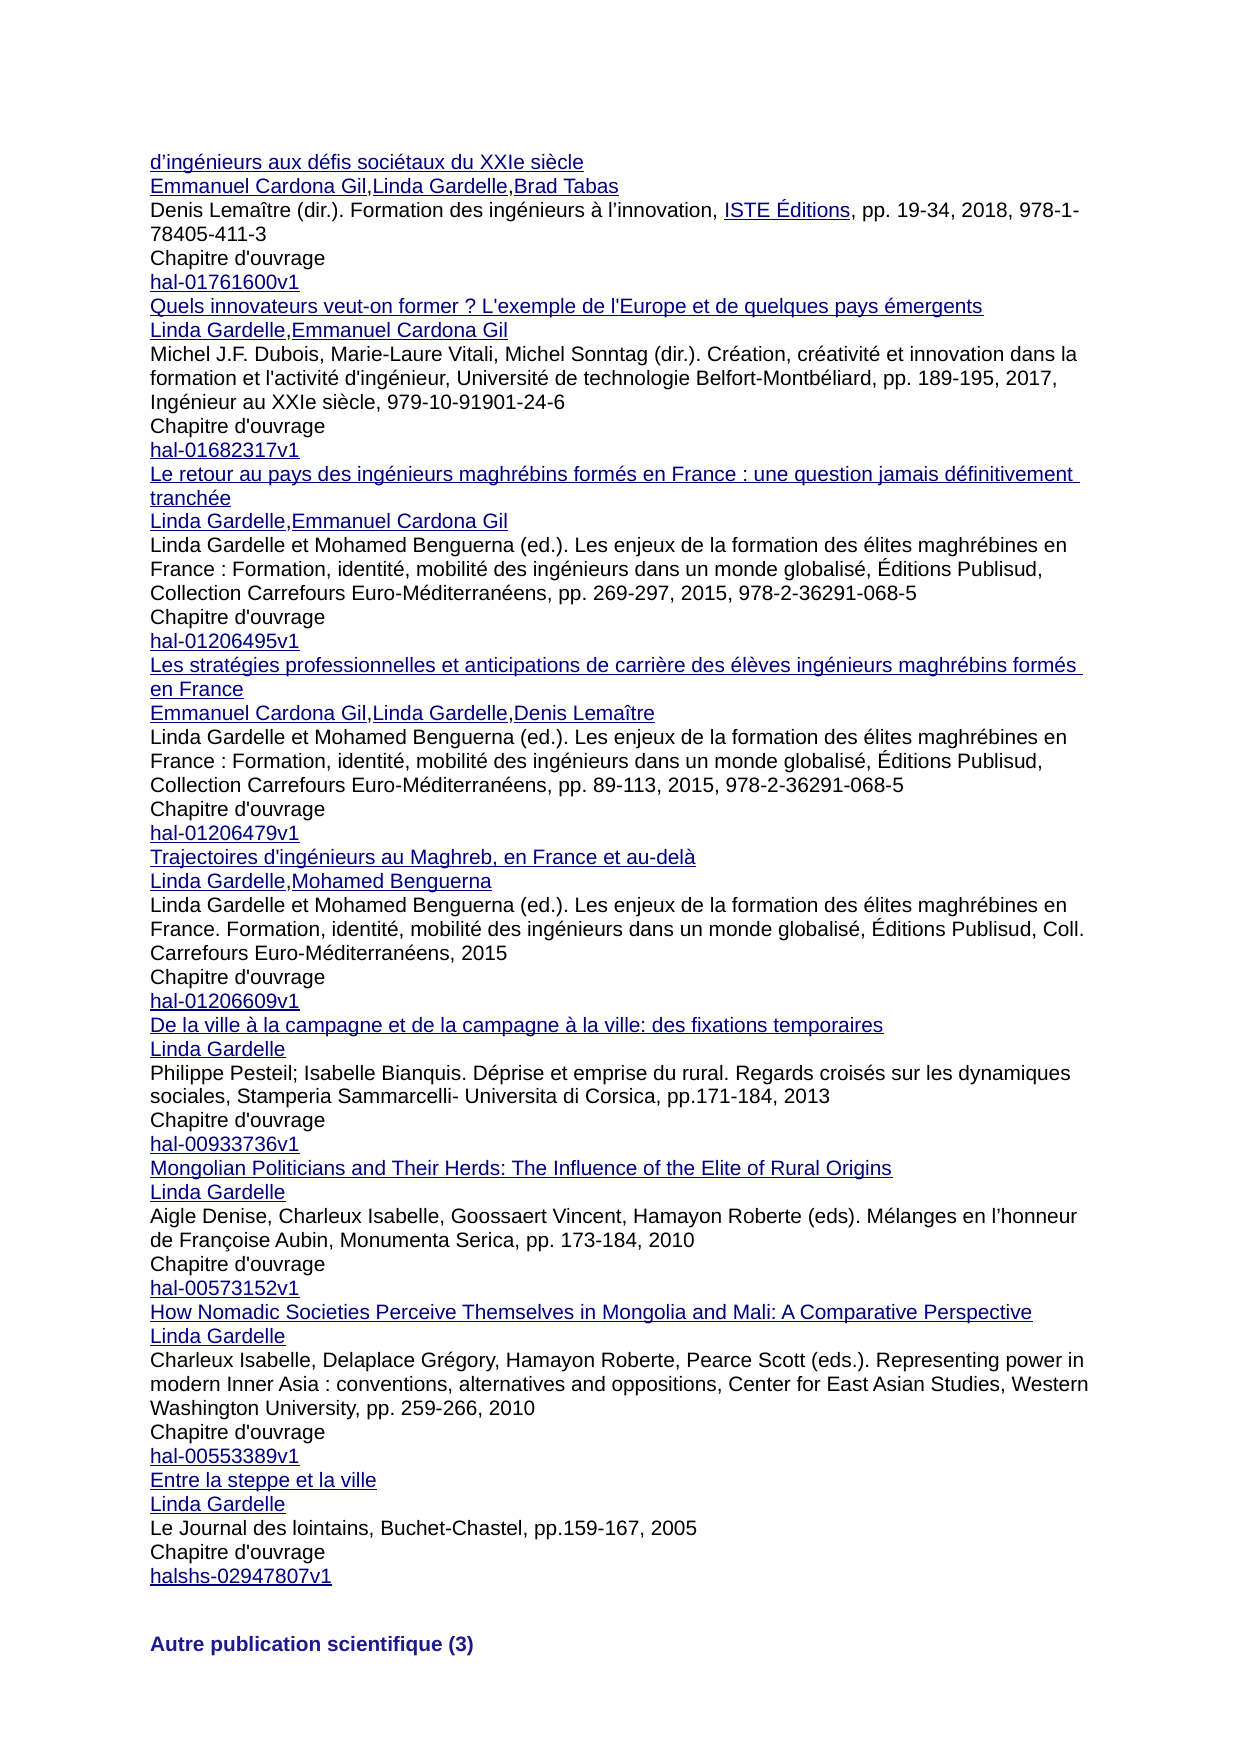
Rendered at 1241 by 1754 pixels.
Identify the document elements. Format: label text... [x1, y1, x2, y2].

table_cell Mongolian Politicians and Their Herds: The Influence of the Elite of Rural Origins Linda Gardelle Aigle Denise, Charleux Isabelle, Goossaert Vincent, Hamayon Roberte (eds). Mélanges en l’honneur de Françoise Aubin, Monumenta Serica, pp. 173-184, 2010 Chapitre d'ouvrage hal-00573152v1 [150, 1156, 1090, 1300]
table_cell Les stratégies professionnelles et anticipations de carrière des élèves ingénieurs maghrébins formés en France Emmanuel Cardona Gil,Linda Gardelle,Denis Lemaître Linda Gardelle et Mohamed Benguerna (ed.). Les enjeux de la formation des élites maghrébines en France : Formation, identité, mobilité des ingénieurs dans un monde globalisé, Éditions Publisud, Collection Carrefours Euro-Méditerranéens, pp. 89-113, 2015, 978-2-36291-068-5 Chapitre d'ouvrage hal-01206479v1 [150, 653, 1090, 845]
table_cell Le retour au pays des ingénieurs maghrébins formés en France : une question jamais définitivement tranchée Linda Gardelle,Emmanuel Cardona Gil Linda Gardelle et Mohamed Benguerna (ed.). Les enjeux de la formation des élites maghrébines en France : Formation, identité, mobilité des ingénieurs dans un monde globalisé, Éditions Publisud, Collection Carrefours Euro-Méditerranéens, pp. 269-297, 2015, 978-2-36291-068-5 Chapitre d'ouvrage hal-01206495v1 [150, 461, 1090, 653]
table_cell How Nomadic Societies Perceive Themselves in Mongolia and Mali: A Comparative Perspective Linda Gardelle Charleux Isabelle, Delaplace Grégory, Hamayon Roberte, Pearce Scott (eds.). Representing power in modern Inner Asia : conventions, alternatives and oppositions, Center for East Asian Studies, Western Washington University, pp. 259-266, 2010 Chapitre d'ouvrage hal-00553389v1 [150, 1300, 1090, 1468]
table_cell De la ville à la campagne et de la campagne à la ville: des fixations temporaires Linda Gardelle Philippe Pesteil; Isabelle Bianquis. Déprise et emprise du rural. Regards croisés sur les dynamiques sociales, Stamperia Sammarcelli- Universita di Corsica, pp.171-184, 2013 Chapitre d'ouvrage hal-00933736v1 [150, 1013, 1090, 1156]
table_cell Trajectoires d'ingénieurs au Maghreb, en France et au-delà Linda Gardelle,Mohamed Benguerna Linda Gardelle et Mohamed Benguerna (ed.). Les enjeux de la formation des élites maghrébines en France. Formation, identité, mobilité des ingénieurs dans un monde globalisé, Éditions Publisud, Coll. Carrefours Euro-Méditerranéens, 2015 Chapitre d'ouvrage hal-01206609v1 [150, 845, 1090, 1012]
table_cell Quels innovateurs veut-on former ? L'exemple de l'Europe et de quelques pays émergents Linda Gardelle,Emmanuel Cardona Gil Michel J.F. Dubois, Marie-Laure Vitali, Michel Sonntag (dir.). Création, créativité et innovation dans la formation et l'activité d'ingénieur, Université de technologie Belfort-Montbéliard, pp. 189-195, 2017, Ingénieur au XXIe siècle, 979-10-91901-24-6 Chapitre d'ouvrage hal-01682317v1 [150, 294, 1090, 461]
table_cell Entre la steppe et la ville Linda Gardelle Le Journal des lointains, Buchet-Chastel, pp.159-167, 2005 Chapitre d'ouvrage halshs-02947807v1 [150, 1468, 1090, 1587]
subtitle Autre publication scientifique (3) [150, 1632, 1090, 1656]
table_cell De l’innovation technologique à l’innovation « située » : pour une meilleure adaptation des formations d’ingénieurs aux défis sociétaux du XXIe siècle Emmanuel Cardona Gil,Linda Gardelle,Brad Tabas Denis Lemaître (dir.). Formation des ingénieurs à l’innovation, ISTE Éditions, pp. 19-34, 2018, 978-1-78405-411-3 Chapitre d'ouvrage hal-01761600v1 [150, 150, 1090, 294]
